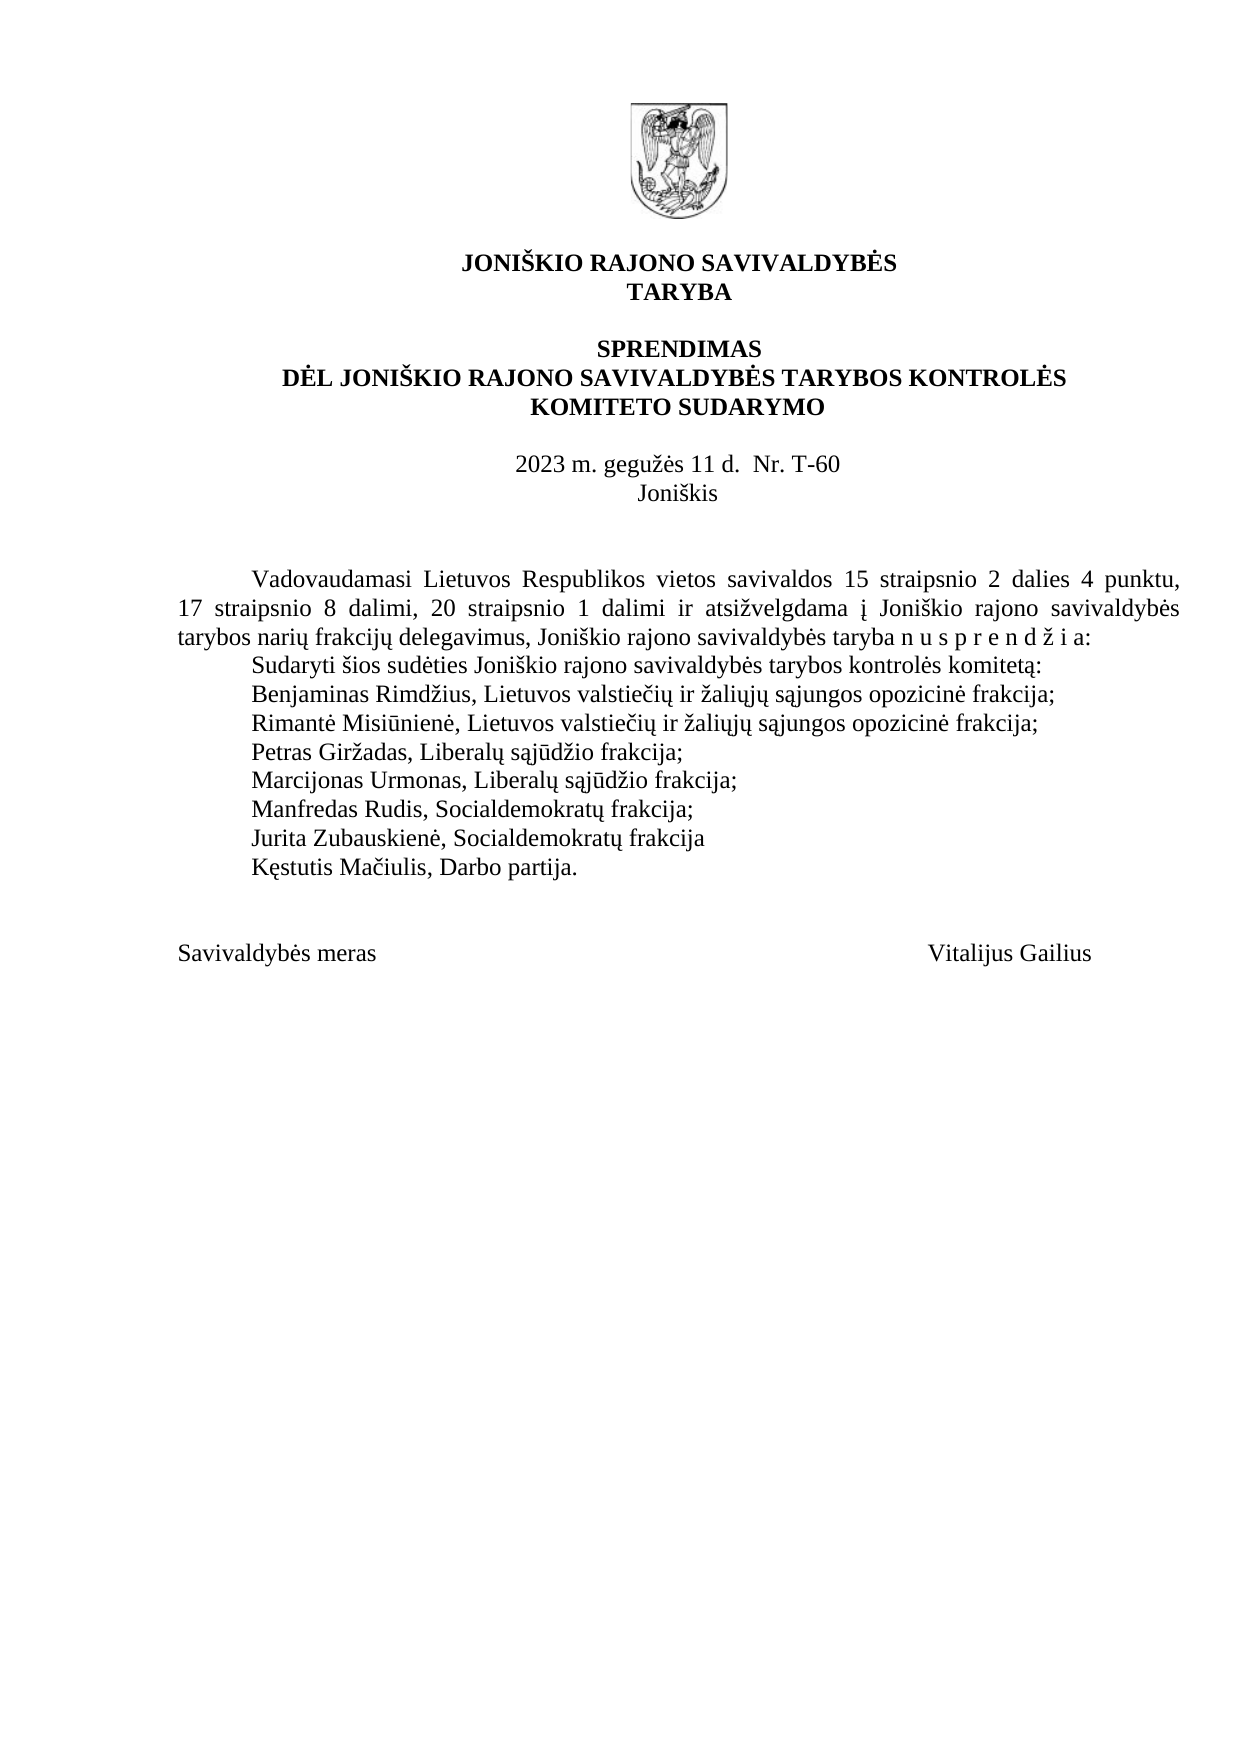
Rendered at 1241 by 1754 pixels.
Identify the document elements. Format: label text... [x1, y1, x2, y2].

text Sudaryti šios sudėties Joniškio rajono savivaldybės tarybos kontrolės komitetą: [177, 650, 1181, 679]
text Joniškio rajono savivaldybės TARYBA [177, 248, 1181, 305]
text Manfredas Rudis, Socialdemokratų frakcija; [177, 794, 1181, 823]
text Benjaminas Rimdžius, Lietuvos valstiečių ir žaliųjų sąjungos opozicinė frakcija; [177, 679, 1181, 708]
text Marcijonas Urmonas, Liberalų sąjūdžio frakcija; [177, 765, 1181, 794]
text KOMITETO SUDARYMO [174, 392, 1181, 420]
text Petras Giržadas, Liberalų sąjūdžio frakcija; [177, 737, 1181, 765]
text Jurita Zubauskienė, Socialdemokratų frakcija [177, 823, 1181, 852]
text Savivaldybės meras Vitalijus Gailius [177, 938, 1181, 967]
text SPRENDIMAS [177, 334, 1181, 363]
text Joniškis [174, 478, 1181, 507]
text DĖL JONIŠKIO RAJONO SAVIVALDYBĖS TARYBOS KONTROLĖS [174, 363, 1181, 392]
text Rimantė Misiūnienė, Lietuvos valstiečių ir žaliųjų sąjungos opozicinė frakcija; [177, 708, 1181, 737]
text Vadovaudamasi Lietuvos Respublikos vietos savivaldos 15 straipsnio 2 dalies 4 punktu, 17 straipsnio 8 dalimi, 20 straipsnio 1 dalimi ir atsižvelgdama į Joniškio rajono savivaldybės tarybos narių frakcijų delegavimus, Joniškio rajono savivaldybės taryba n u s p r e n d ž i a: [177, 564, 1181, 650]
text 2023 m. gegužės 11 d. Nr. T-60 [174, 449, 1181, 478]
text Kęstutis Mačiulis, Darbo partija. [177, 852, 1181, 880]
